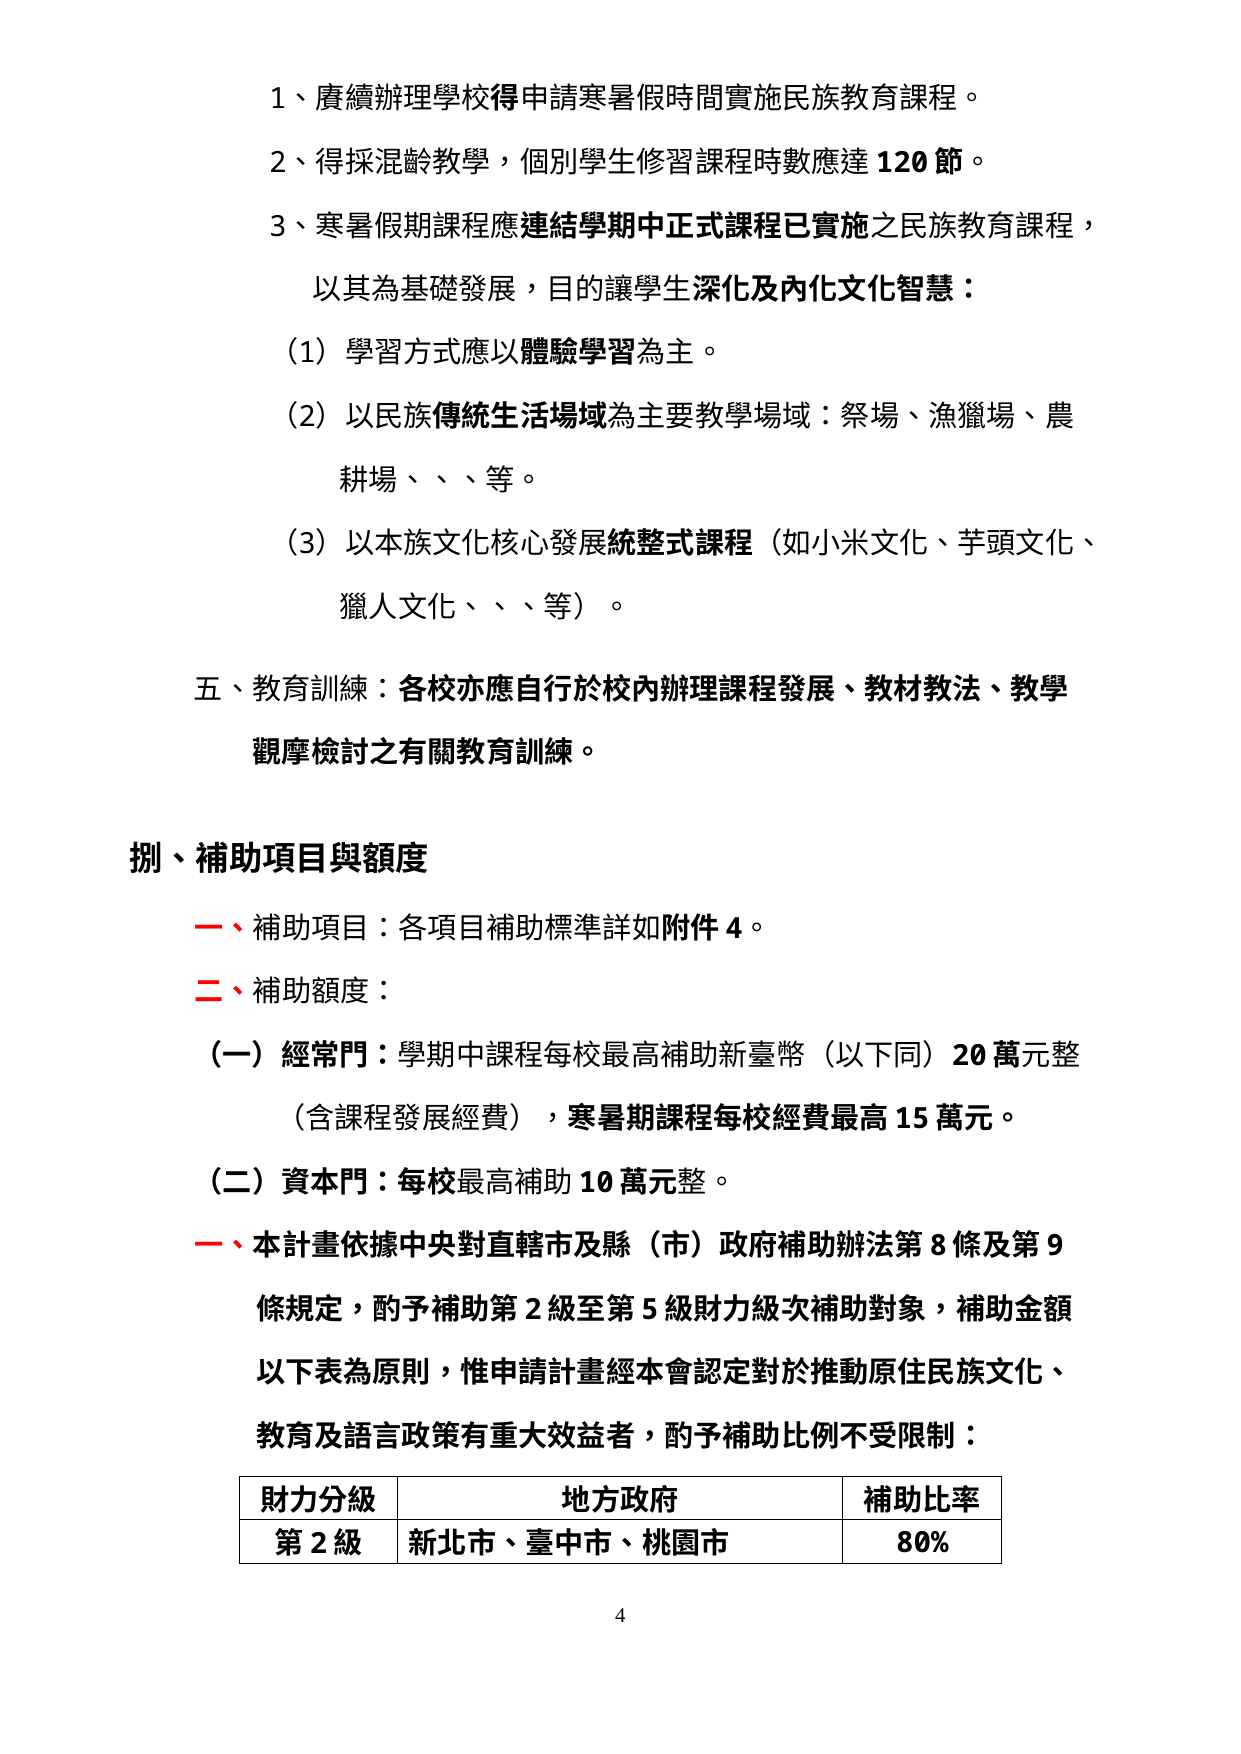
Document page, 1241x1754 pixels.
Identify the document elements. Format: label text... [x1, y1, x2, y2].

list 補助額度： [194, 968, 1092, 1010]
list 補助項目：各項目補助標準詳如附件4。 [194, 904, 1092, 947]
text 3、寒暑假期課程應連結學期中正式課程已實施之民族教育課程，以其為基礎發展，目的讓學生深化及內化文化智慧： [269, 202, 1093, 308]
text （2）以民族傳統生活場域為主要教學場域：祭場、漁獵場、農耕場、、、等。 [269, 393, 1093, 498]
table_cell 第2級 [240, 1520, 397, 1562]
table_header 地方政府 [398, 1477, 842, 1519]
text （1）學習方式應以體驗學習為主。 [269, 329, 1093, 371]
text 1、賡續辦理學校得申請寒暑假時間實施民族教育課程。 [269, 75, 1093, 117]
text （3）以本族文化核心發展統整式課程（如小米文化、芋頭文化、獵人文化、、、等）。 [269, 519, 1093, 625]
list 資本門：每校最高補助10萬元整。 [193, 1158, 1093, 1201]
table_header 補助比率 [843, 1477, 1001, 1519]
table_cell 新北市、臺中市、桃園市 [398, 1520, 842, 1562]
text 五、教育訓練：各校亦應自行於校內辦理課程發展、教材教法、教學觀摩檢討之有關教育訓練。 [194, 665, 1092, 771]
table_header 財力分級 [240, 1477, 397, 1519]
text 捌、補助項目與額度 [129, 832, 1092, 880]
table_cell 80% [843, 1520, 1001, 1562]
text 2、得採混齡教學，個別學生修習課程時數應達120節。 [269, 138, 1093, 181]
list 本計畫依據中央對直轄市及縣（市）政府補助辦法第8條及第9條規定，酌予補助第2級至第5級財力級次補助對象，補助金額以下表為原則，惟申請計畫經本會認定對於推動原住民族文化、教育及語言政策有重大效益者，酌予補助比例不受限制： [194, 1222, 1092, 1454]
list 經常門：學期中課程每校最高補助新臺幣（以下同）20萬元整（含課程發展經費），寒暑期課程每校經費最高15萬元。 [193, 1031, 1092, 1137]
